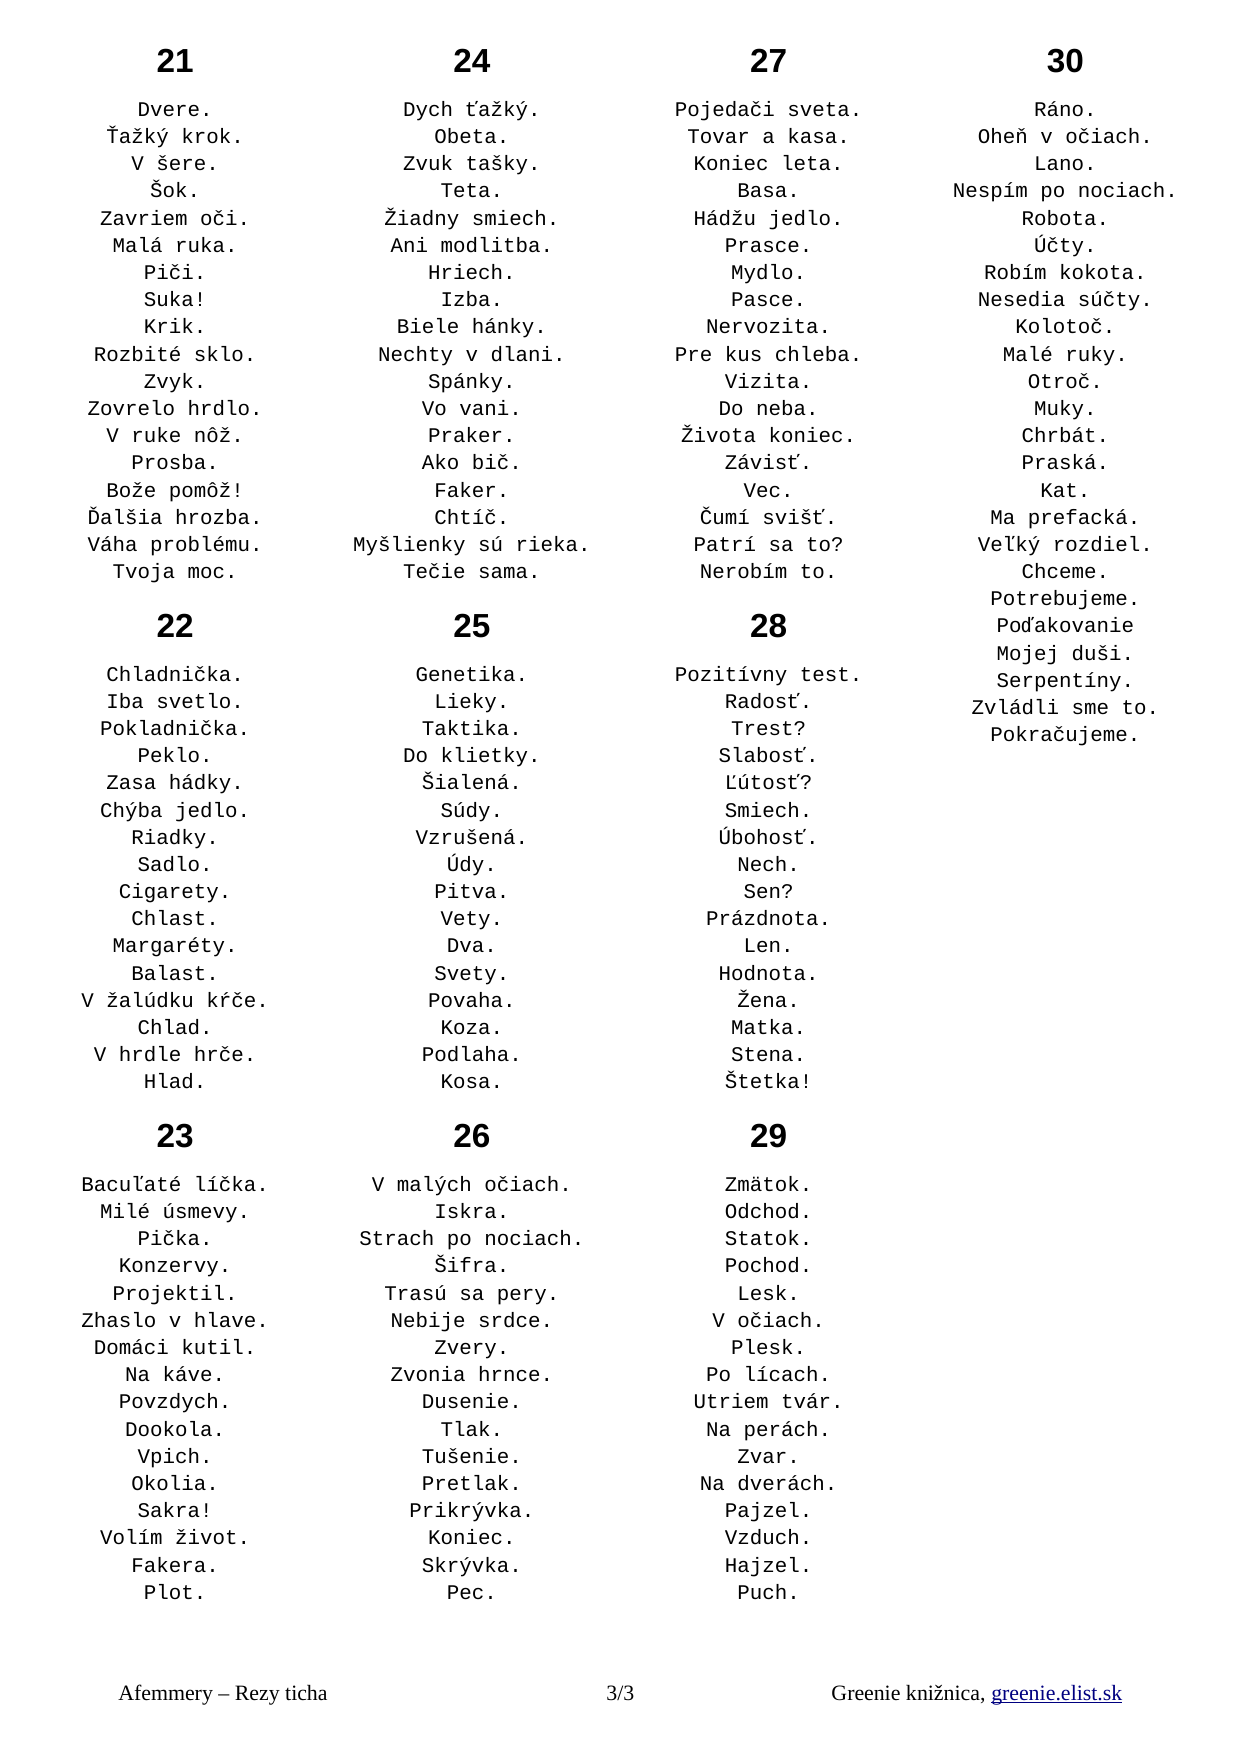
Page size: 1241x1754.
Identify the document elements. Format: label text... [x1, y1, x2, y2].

text Kosa. [338, 1071, 605, 1095]
text Robím kokota. [931, 262, 1199, 286]
text Mydlo. [635, 262, 902, 286]
text Pasce. [635, 289, 902, 313]
text Peklo. [41, 745, 309, 769]
text Mojej duši. [931, 643, 1199, 666]
text Váha problému. [41, 534, 309, 558]
text Ma prefacká. [931, 507, 1199, 530]
text Plot. [41, 1582, 309, 1605]
text Dva. [338, 936, 605, 959]
text Serpentíny. [931, 670, 1199, 693]
text Do klietky. [338, 745, 605, 769]
text Basa. [635, 181, 902, 204]
text Dvere. [41, 99, 309, 123]
text Žiadny smiech. [338, 208, 605, 231]
text Po lícach. [635, 1364, 902, 1388]
text Vzrušená. [338, 827, 605, 850]
text Zvar. [635, 1446, 902, 1469]
text Smiech. [635, 799, 902, 823]
text Teta. [338, 181, 605, 204]
text Prázdnota. [635, 908, 902, 932]
text Potrebujeme. [931, 588, 1199, 612]
text Prosba. [41, 452, 309, 476]
text Margaréty. [41, 936, 309, 959]
text Len. [635, 936, 902, 959]
text Prasce. [635, 235, 902, 258]
text Hlad. [41, 1071, 309, 1095]
text Chlad. [41, 1017, 309, 1041]
text Pec. [338, 1582, 605, 1605]
text Zmätok. [635, 1174, 902, 1198]
text Pretlak. [338, 1473, 605, 1497]
text Ako bič. [338, 452, 605, 476]
text Tovar a kasa. [635, 126, 902, 150]
text Spánky. [338, 371, 605, 394]
text Iskra. [338, 1201, 605, 1225]
text Balast. [41, 963, 309, 986]
text Vety. [338, 908, 605, 932]
text Hodnota. [635, 963, 902, 986]
text Fakera. [41, 1554, 309, 1578]
text Pitva. [338, 881, 605, 905]
text Taktika. [338, 718, 605, 742]
text Nesedia súčty. [931, 289, 1199, 313]
text Statok. [635, 1228, 902, 1252]
text Patrí sa to? [635, 534, 902, 558]
text Riadky. [41, 827, 309, 850]
text Nech. [635, 854, 902, 878]
text Ťažký krok. [41, 126, 309, 150]
text Vo vani. [338, 398, 605, 422]
text Milé úsmevy. [41, 1201, 309, 1225]
subtitle 22 [41, 606, 309, 644]
text V očiach. [635, 1310, 902, 1333]
text Skrývka. [338, 1554, 605, 1578]
text Údy. [338, 854, 605, 878]
text Muky. [931, 398, 1199, 422]
text Puch. [635, 1582, 902, 1605]
text Závisť. [635, 452, 902, 476]
text Koza. [338, 1017, 605, 1041]
text Účty. [931, 235, 1199, 258]
text Pre kus chleba. [635, 344, 902, 367]
subtitle 29 [635, 1116, 902, 1155]
subtitle 28 [635, 606, 902, 644]
text Izba. [338, 289, 605, 313]
text Faker. [338, 479, 605, 503]
text Odchod. [635, 1201, 902, 1225]
text Malé ruky. [931, 344, 1199, 367]
subtitle 27 [635, 41, 902, 80]
text Stena. [635, 1044, 902, 1068]
text Chladnička. [41, 664, 309, 687]
text V hrdle hrče. [41, 1044, 309, 1068]
text Vpich. [41, 1446, 309, 1469]
text Rozbité sklo. [41, 344, 309, 367]
text Na perách. [635, 1419, 902, 1442]
text Cigarety. [41, 881, 309, 905]
text Chtíč. [338, 507, 605, 530]
text Chlast. [41, 908, 309, 932]
text Poďakovanie [931, 616, 1199, 639]
text V šere. [41, 153, 309, 177]
text Pička. [41, 1228, 309, 1252]
text Radosť. [635, 691, 902, 714]
text Nervozita. [635, 316, 902, 340]
text Trasú sa pery. [338, 1283, 605, 1306]
text Domáci kutil. [41, 1337, 309, 1361]
text V žalúdku kŕče. [41, 990, 309, 1013]
text Tvoja moc. [41, 561, 309, 585]
text Plesk. [635, 1337, 902, 1361]
text Veľký rozdiel. [931, 534, 1199, 558]
text Okolia. [41, 1473, 309, 1497]
text Zvonia hrnce. [338, 1364, 605, 1388]
text Trest? [635, 718, 902, 742]
text Nechty v dlani. [338, 344, 605, 367]
text V ruke nôž. [41, 425, 309, 449]
text Chrbát. [931, 425, 1199, 449]
text Sakra! [41, 1500, 309, 1524]
text Hajzel. [635, 1554, 902, 1578]
text Tlak. [338, 1419, 605, 1442]
subtitle 23 [41, 1116, 309, 1155]
text Ľútosť? [635, 772, 902, 796]
text Koniec leta. [635, 153, 902, 177]
text Bacuľaté líčka. [41, 1174, 309, 1198]
text Dusenie. [338, 1391, 605, 1415]
text Šifra. [338, 1256, 605, 1279]
text Nespím po nociach. [931, 181, 1199, 204]
text Vzduch. [635, 1527, 902, 1551]
text Lesk. [635, 1283, 902, 1306]
text Ani modlitba. [338, 235, 605, 258]
text Zhaslo v hlave. [41, 1310, 309, 1333]
text Zvery. [338, 1337, 605, 1361]
text Vizita. [635, 371, 902, 394]
text Matka. [635, 1017, 902, 1041]
text Robota. [931, 208, 1199, 231]
text Nerobím to. [635, 561, 902, 585]
text Do neba. [635, 398, 902, 422]
text Šok. [41, 181, 309, 204]
text Prikrývka. [338, 1500, 605, 1524]
text Žena. [635, 990, 902, 1013]
text Pokladnička. [41, 718, 309, 742]
text Volím život. [41, 1527, 309, 1551]
text Konzervy. [41, 1256, 309, 1279]
text Otroč. [931, 371, 1199, 394]
text Zavriem oči. [41, 208, 309, 231]
text Projektil. [41, 1283, 309, 1306]
subtitle 25 [338, 606, 605, 644]
text Sadlo. [41, 854, 309, 878]
text Myšlienky sú rieka. [338, 534, 605, 558]
subtitle 24 [338, 41, 605, 80]
subtitle 30 [931, 41, 1199, 80]
text Bože pomôž! [41, 479, 309, 503]
text Lieky. [338, 691, 605, 714]
text Pokračujeme. [931, 724, 1199, 748]
text Šialená. [338, 772, 605, 796]
text Praker. [338, 425, 605, 449]
text Zvuk tašky. [338, 153, 605, 177]
text Chýba jedlo. [41, 799, 309, 823]
subtitle 26 [338, 1116, 605, 1155]
text Praská. [931, 452, 1199, 476]
text Na káve. [41, 1364, 309, 1388]
text Ďalšia hrozba. [41, 507, 309, 530]
text Koniec. [338, 1527, 605, 1551]
text Pochod. [635, 1256, 902, 1279]
text Tušenie. [338, 1446, 605, 1469]
text Zovrelo hrdlo. [41, 398, 309, 422]
text Suka! [41, 289, 309, 313]
text Života koniec. [635, 425, 902, 449]
text Dych ťažký. [338, 99, 605, 123]
text Malá ruka. [41, 235, 309, 258]
text Dookola. [41, 1419, 309, 1442]
text Krik. [41, 316, 309, 340]
text Pojedači sveta. [635, 99, 902, 123]
subtitle 21 [41, 41, 309, 80]
text Ráno. [931, 99, 1199, 123]
text Hádžu jedlo. [635, 208, 902, 231]
text Strach po nociach. [338, 1228, 605, 1252]
text Zasa hádky. [41, 772, 309, 796]
text Hriech. [338, 262, 605, 286]
text Biele hánky. [338, 316, 605, 340]
text Vec. [635, 479, 902, 503]
text Povaha. [338, 990, 605, 1013]
text Iba svetlo. [41, 691, 309, 714]
text Podlaha. [338, 1044, 605, 1068]
text Štetka! [635, 1071, 902, 1095]
text Oheň v očiach. [931, 126, 1199, 150]
text Piči. [41, 262, 309, 286]
text Svety. [338, 963, 605, 986]
text Povzdych. [41, 1391, 309, 1415]
text V malých očiach. [338, 1174, 605, 1198]
text Slabosť. [635, 745, 902, 769]
text Kat. [931, 479, 1199, 503]
text Tečie sama. [338, 561, 605, 585]
text Lano. [931, 153, 1199, 177]
text Čumí svišť. [635, 507, 902, 530]
text Nebije srdce. [338, 1310, 605, 1333]
text Utriem tvár. [635, 1391, 902, 1415]
text Obeta. [338, 126, 605, 150]
text Na dverách. [635, 1473, 902, 1497]
text Kolotoč. [931, 316, 1199, 340]
text Pozitívny test. [635, 664, 902, 687]
text Genetika. [338, 664, 605, 687]
text Chceme. [931, 561, 1199, 585]
text Súdy. [338, 799, 605, 823]
text Úbohosť. [635, 827, 902, 850]
text Sen? [635, 881, 902, 905]
text Zvyk. [41, 371, 309, 394]
text Zvládli sme to. [931, 697, 1199, 721]
text Pajzel. [635, 1500, 902, 1524]
